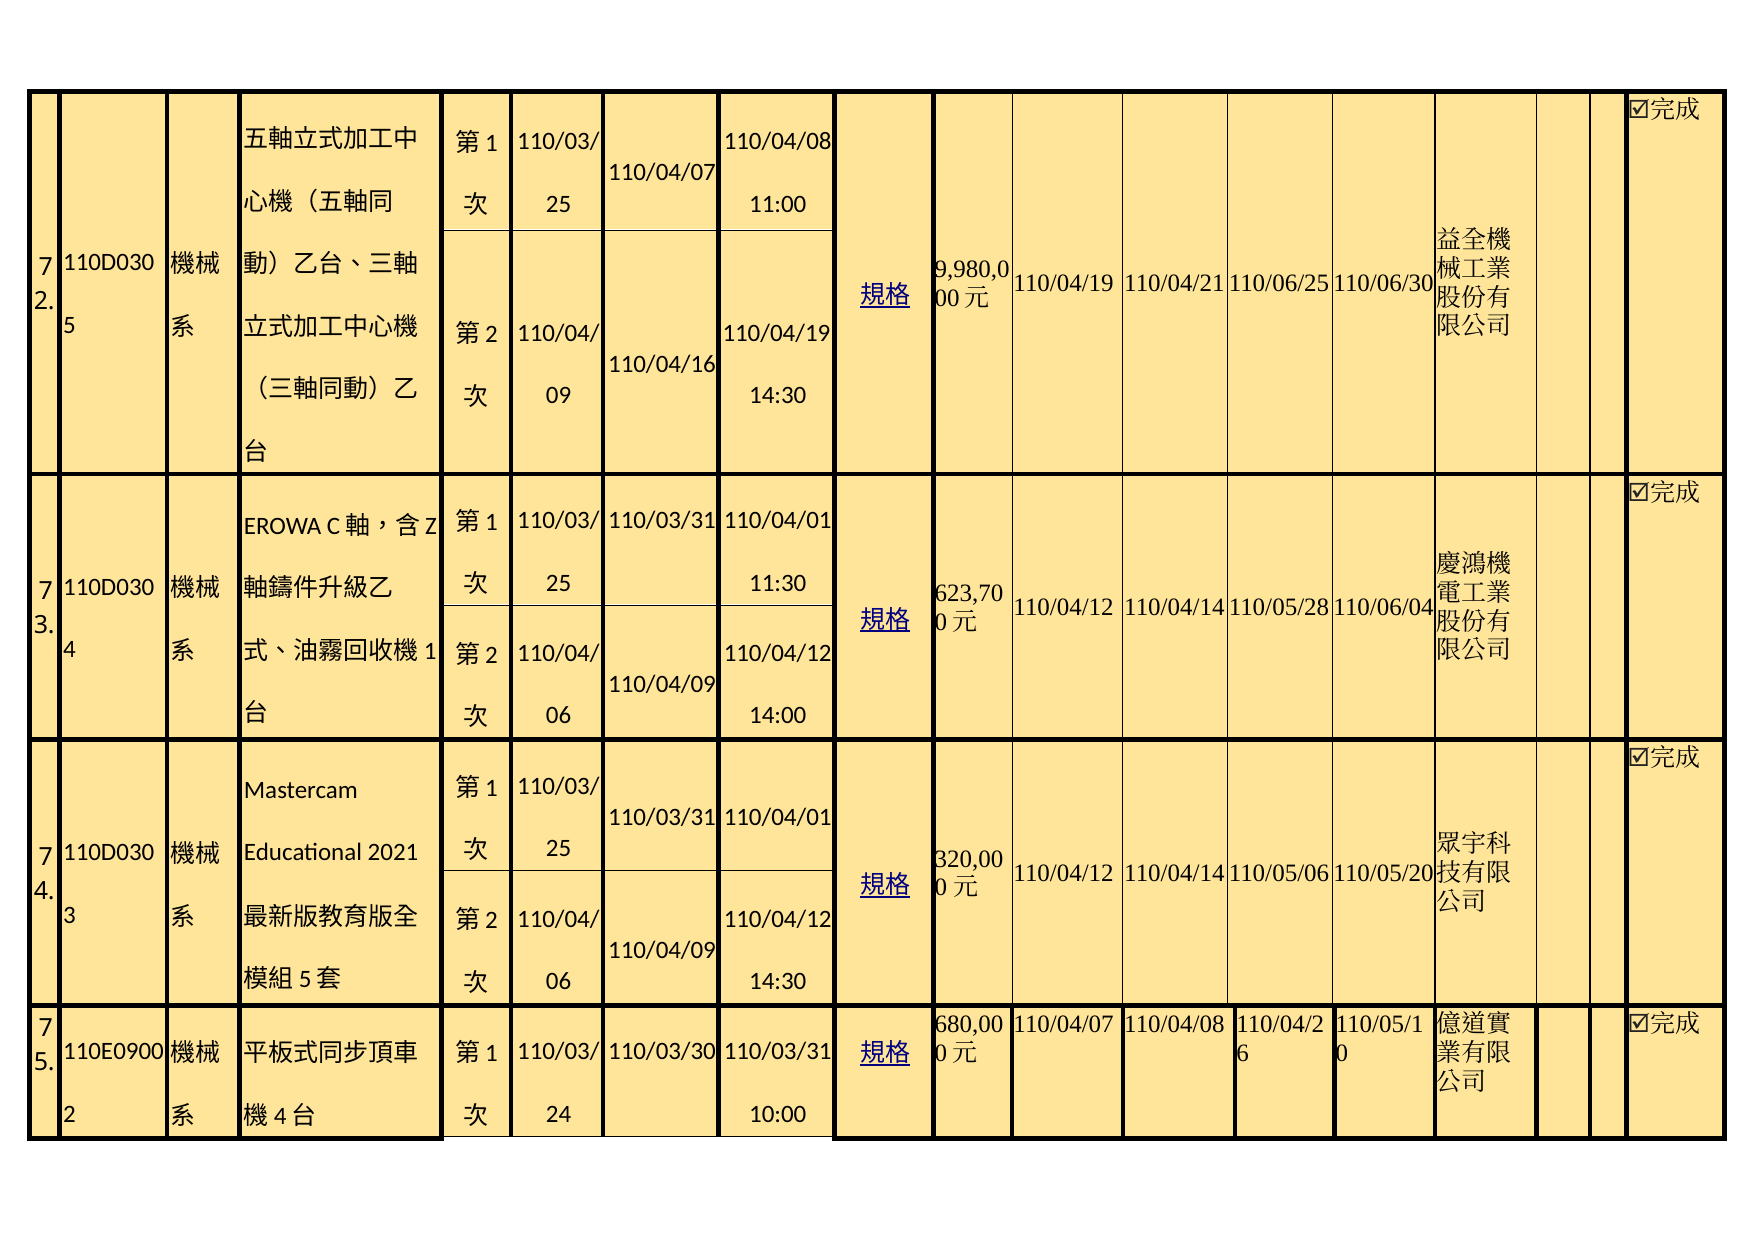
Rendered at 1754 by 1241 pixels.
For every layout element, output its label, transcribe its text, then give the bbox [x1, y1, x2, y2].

table_cell [32, 94, 57, 472]
table_cell 110/05/28 [1228, 476, 1332, 737]
table_cell 110/04/12 14:30 [721, 871, 832, 1003]
table_cell 110/04/07 [1014, 1008, 1121, 1136]
table_cell 規格 [837, 476, 931, 737]
table_cell 規格 [837, 1008, 931, 1136]
table_cell 第1次 [444, 476, 509, 604]
table_cell 110/05/20 [1333, 742, 1434, 1003]
table_cell 完成 [1629, 1008, 1722, 1136]
table_cell 110/04/08 [1125, 1008, 1233, 1136]
table_cell 110E09002 [62, 1008, 165, 1136]
table_cell 110/04/12 [1013, 742, 1122, 1003]
table_cell 110/04/14 [1123, 742, 1227, 1003]
table_cell 110/04/19 [1013, 94, 1122, 472]
table_cell 110/03/30 [605, 1008, 716, 1136]
table_cell 320,000 元 [936, 742, 1012, 1003]
table_cell 9,980,000元 [936, 94, 1012, 472]
table_cell 623,700元 [936, 476, 1012, 737]
table_cell 110/03/31 [605, 742, 716, 870]
table_cell 110/03/25 [513, 476, 601, 604]
table_cell 110D0305 [62, 94, 165, 472]
table_cell 110/04/21 [1123, 94, 1227, 472]
table_cell EROWA C軸，含Z軸鑄件升級乙式、油霧回收機1台 [242, 476, 439, 737]
table_cell 第2次 [444, 871, 509, 1003]
table_cell 110/04/16 [605, 231, 716, 472]
table_cell [1537, 94, 1589, 472]
table_cell 110/04/07 [605, 94, 716, 229]
table_cell 110D0303 [62, 742, 165, 1003]
table_cell [1591, 476, 1624, 737]
table_cell 第2次 [444, 231, 509, 472]
table_cell 110/04/12 14:00 [721, 606, 832, 737]
table_cell 110/06/25 [1228, 94, 1332, 472]
table_cell 第1次 [444, 1008, 509, 1136]
table_cell 680,000元 [936, 1008, 1010, 1136]
table_cell [1591, 94, 1624, 472]
table_cell [1592, 1008, 1624, 1136]
table_cell 110/03/31 [605, 476, 716, 604]
table_cell 慶鴻機電工業股份有限公司 [1436, 476, 1536, 737]
table_cell 110/04/19 14:30 [721, 231, 832, 472]
table_cell 110/04/06 [513, 606, 601, 737]
table_cell 110/04/09 [605, 606, 716, 737]
table_cell 完成 [1629, 94, 1722, 472]
table_cell 機械系 [169, 1008, 237, 1136]
table_cell 110/04/14 [1123, 476, 1227, 737]
table_cell 110/03/25 [513, 742, 601, 870]
table_cell 110/03/31 10:00 [721, 1008, 832, 1136]
table_cell [1537, 476, 1589, 737]
table_cell 110/05/10 [1337, 1008, 1433, 1136]
table_cell 110/04/01 [721, 742, 832, 870]
table_cell 110/04/09 [605, 871, 716, 1003]
table_cell 第1次 [444, 742, 509, 870]
table_cell 眾宇科技有限公司 [1436, 742, 1536, 1003]
table_cell 機械系 [169, 476, 237, 737]
table_cell 110/06/04 [1333, 476, 1434, 737]
table_cell 110/04/06 [513, 871, 601, 1003]
table_cell 110/05/06 [1228, 742, 1332, 1003]
table_cell 益全機械工業股份有限公司 [1436, 94, 1536, 472]
table_cell [1591, 742, 1624, 1003]
table_cell 完成 [1629, 476, 1722, 737]
table_cell 億道實業有限公司 [1437, 1008, 1534, 1136]
table_cell 機械系 [169, 94, 237, 472]
table_cell [1539, 1008, 1588, 1136]
table_cell [32, 742, 57, 1003]
table_cell [32, 1008, 57, 1136]
table_cell 機械系 [169, 742, 237, 1003]
table_cell [1537, 742, 1589, 1003]
table_cell 規格 [837, 94, 931, 472]
table_cell 110/04/26 [1237, 1008, 1332, 1136]
table_cell [32, 476, 57, 737]
table_cell 規格 [837, 742, 931, 1003]
table_cell 五軸立式加工中心機（五軸同動）乙台、三軸立式加工中心機（三軸同動）乙台 [242, 94, 439, 472]
table_cell 完成 [1629, 742, 1722, 1003]
table_cell 110D0304 [62, 476, 165, 737]
table_cell Mastercam Educational 2021 最新版教育版全模組5套 [242, 742, 439, 1003]
table_cell 110/03/24 [513, 1008, 601, 1136]
table_cell 110/06/30 [1333, 94, 1434, 472]
table_cell 第2次 [444, 606, 509, 737]
table_cell 110/03/25 [513, 94, 601, 229]
table_cell 平板式同步頂車機4台 [242, 1008, 439, 1136]
table_cell 第1次 [444, 94, 509, 229]
table_cell 110/04/08 11:00 [721, 94, 832, 229]
table_cell 110/04/01 11:30 [721, 476, 832, 604]
table_cell 110/04/09 [513, 231, 601, 472]
table_cell 110/04/12 [1013, 476, 1122, 737]
